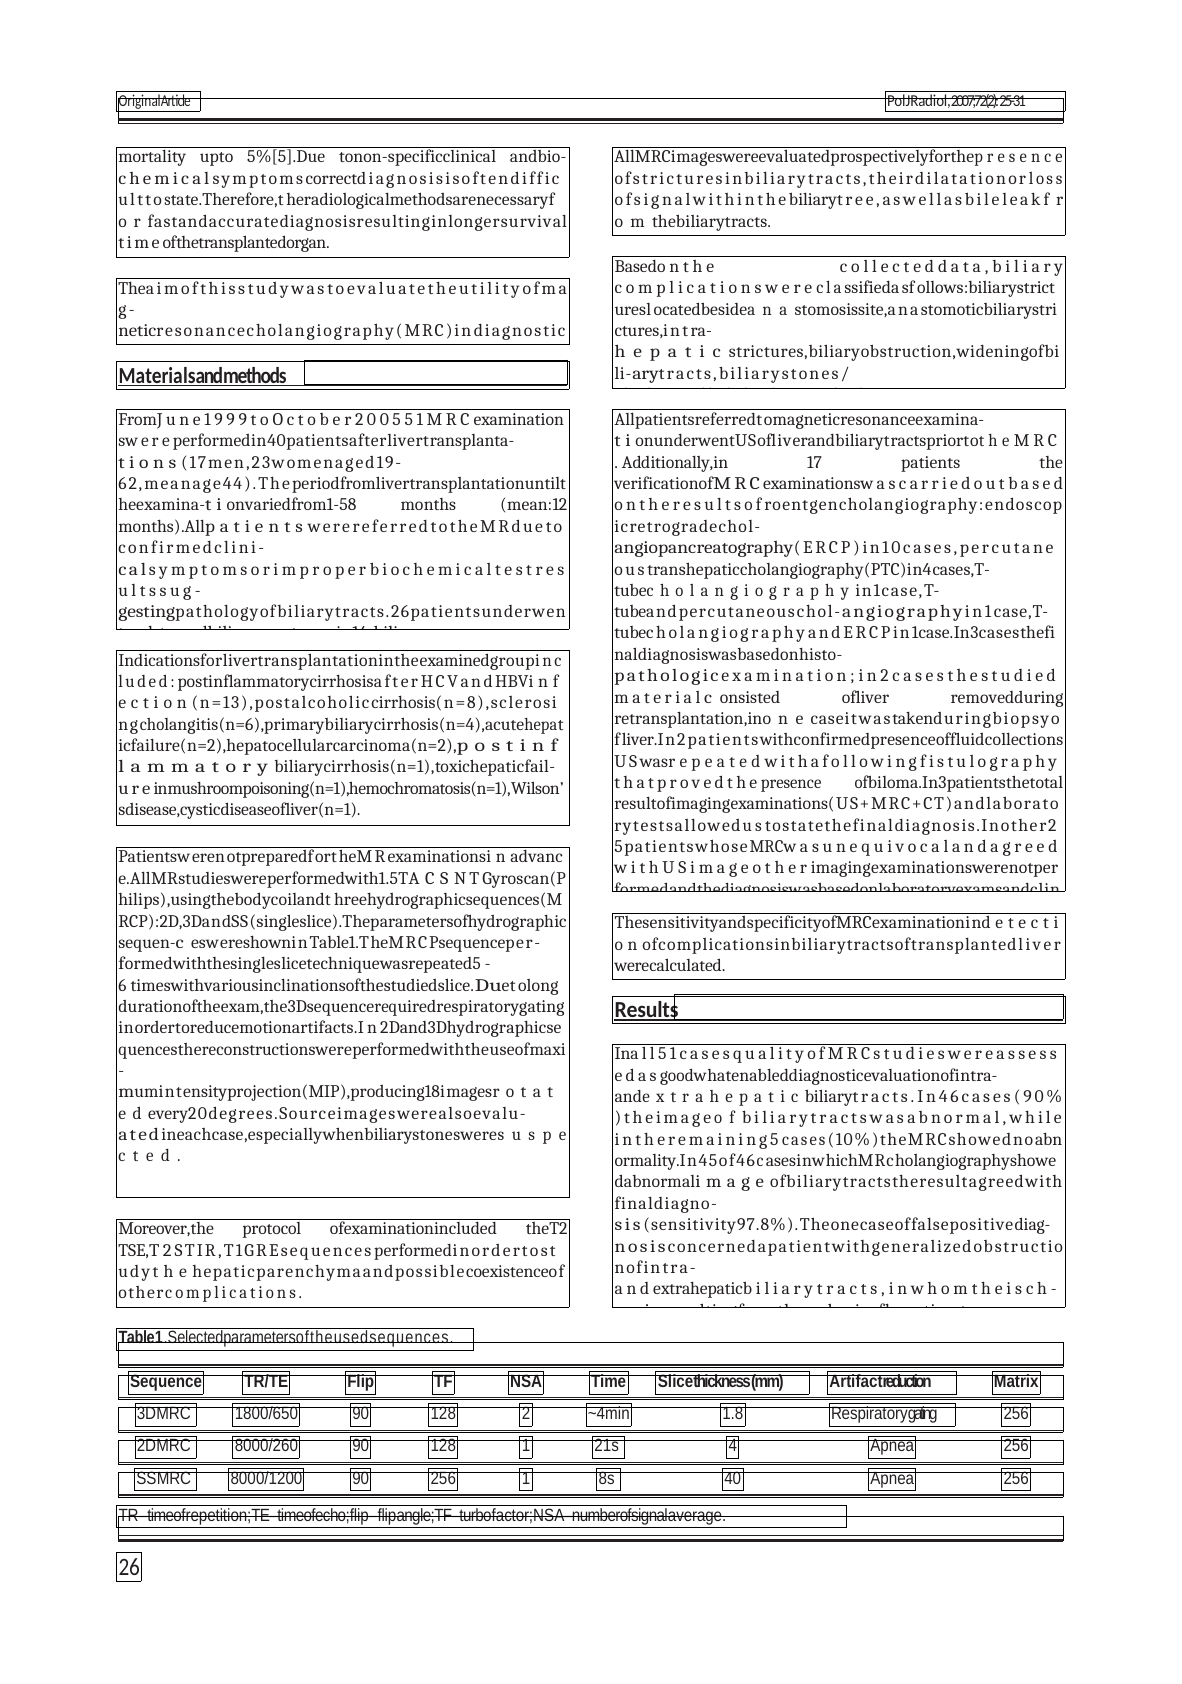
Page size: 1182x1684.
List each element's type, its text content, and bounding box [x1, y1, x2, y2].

text Artifactreduction [829, 1376, 956, 1391]
text 128 [430, 1441, 457, 1456]
text [119, 1343, 473, 1348]
text 1800/650 [234, 1408, 299, 1423]
text Allpatientsreferredtomagneticresonanceexamina-tionunderwentUSofliverandbiliarytractspriortotheMRC.Additionally,in 17 patients the verificationofMRCexaminationswascarriedoutbasedontheresultsofroentgencholangiography:endoscopicretrogradechol-angiopancreatography(ERCP)in10cases,percutaneoustranshepaticcholangiography(PTC)in4cases,T-tubecholangiographyin1case,T-tubeandpercutaneouschol-angiographyin1case,T-tubecholangiographyandERCPin1case.In3casesthefinaldiagnosiswasbasedonhisto-pathologicexamination;in2casesthestudiedmaterialconsisted ofliver removedduring retransplantation,inonecaseitwastakenduringbiopsyofliver.In2patientswithconfirmedpresenceoffluidcollectionsUSwasrepeatedwithafollowingfistulographythatprovedthepresence ofbiloma.In3patientsthetotal resultofimagingexaminations(US+MRC+CT)andlaboratorytestsallowedustostatethefinaldiagnosis.Inother25patientswhoseMRCwasunequivocalandagreedwithUSimageotherimagingexaminationswerenotperformedandthediagnosiswasbasedonlaboratoryexamsandclinicalobservations. [614, 410, 1063, 891]
text 2 [522, 1408, 532, 1423]
text 3DMRC [137, 1408, 196, 1423]
text Results [614, 997, 674, 1019]
text [305, 362, 567, 384]
text Basedonthe collecteddata,biliary complicationswereclassifiedasfollows:biliarystrictureslocatedbesideanastomosissite,anastomoticbiliarystrictures,intra-hepaticstrictures,biliaryobstruction,wideningofbili-arytracts,biliarystones/sludgeandbileleakoutsidethetracts. [614, 257, 1063, 388]
text 128 [430, 1408, 457, 1423]
text PolJRadiol,2007;72(2):25-31 [887, 92, 1065, 111]
text TR–timeofrepetition;TE–timeofecho;flip–flipangle;TF–turbofactor;NSA–numberofsignalaverage. [118, 1506, 846, 1516]
text Matrix [994, 1376, 1040, 1391]
text Indicationsforlivertransplantationintheexaminedgroupincluded:postinflammatorycirrhosisafterHCVandHBVinfection(n=13),postalcoholiccirrhosis(n=8),sclerosingcholangitis(n=6),primarybiliarycirrhosis(n=4),acutehepaticfailure(n=2),hepatocellularcarcinoma(n=2),postinflammatorybiliarycirrhosis(n=1),toxichepaticfail-ureinmushroompoisoning(n=1),hemochromatosis(n=1),Wilson’sdisease,cysticdiseaseofliver(n=1). [118, 651, 567, 820]
text 1 [522, 1441, 532, 1456]
text 8000/260 [234, 1441, 299, 1456]
text 2DMRC [137, 1441, 196, 1456]
text OriginalArticle [119, 99, 200, 111]
text Time [591, 1376, 628, 1391]
text 90 [352, 1408, 370, 1423]
text 90 [352, 1473, 370, 1488]
text Moreover,the protocol ofexaminationincluded theT2 TSE,T2STIR,T1GREsequencesperformedinordertostudythehepaticparenchymaandpossiblecoexistenceofothercomplications. [118, 1220, 567, 1303]
text 256 [1003, 1441, 1030, 1456]
text 21s [594, 1441, 624, 1456]
text Inall51casesqualityofMRCstudieswereassessedasgoodwhatenableddiagnosticevaluationofintra-andextrahepaticbiliarytracts.In46cases(90%)theimageofbiliarytractswasabnormal,whileintheremaining5cases(10%)theMRCshowednoabnormality.In45of46casesinwhichMRcholangiographyshowedabnormalimageofbiliarytractstheresultagreedwithfinaldiagno-sis(sensitivity97.8%).Theonecaseoffalsepositivediag-nosisconcernedapatientwithgeneralizedobstructionofintra-andextrahepaticbiliarytracts,inwhomtheisch-emiaresultingfromthrombosisofhepaticarterywassus-pected.Thediagnosiswasnotconfirmedbyotherimaging [614, 1045, 1063, 1307]
text Materialsandmethods [118, 362, 304, 385]
text 256 [430, 1473, 457, 1488]
text Apnea [870, 1473, 915, 1488]
text PatientswerenotpreparedfortheMRexaminationsinadvance.AllMRstudieswereperformedwith1.5TACSNTGyroscan(Philips),usingthebodycoilandthreehydrographicsequences(MRCP):2D,3DandSS(singleslice).Theparametersofhydrographicsequen-ceswereshowninTable1.TheMRCPsequenceper-formedwiththesingleslicetechniquewasrepeated5-6timeswithvariousinclinationsofthestudiedslice.Duetolongdurationoftheexam,the3Dsequencerequiredrespiratorygatinginordertoreducemotionartifacts.In2Dand3Dhydrographicsequencesthereconstructionswereperformedwiththeuseofmaxi-mumintensityprojection(MIP),producing18imagesrotatedevery20degrees.Sourceimageswerealsoevalu-atedineachcase,especiallywhenbiliarystonesweresuspected. [118, 848, 567, 1166]
text Flip [347, 1376, 375, 1391]
text Table1.Selectedparametersoftheusedsequences. [118, 1329, 473, 1342]
text Slicethickness(mm) [780, 1376, 809, 1391]
text mortality upto 5%[5].Due tonon-specificclinical andbio-chemicalsymptomscorrectdiagnosisisoftendifficulttostate.Therefore,theradiologicalmethodsarenecessaryforfastandaccuratediagnosisresultinginlongersurvivaltimeofthetransplantedorgan. [118, 148, 567, 253]
text AllMRCimageswereevaluatedprospectivelyforthepresenceofstricturesinbiliarytracts,theirdilatationorlossofsignalwithinthebiliarytree,aswellasbileleakfromthebiliarytracts. [614, 148, 1063, 231]
text 26 [118, 1553, 141, 1581]
text Sequence [130, 1376, 203, 1391]
text Results [675, 997, 1063, 1019]
text 8s [598, 1473, 620, 1488]
text 256 [1003, 1473, 1030, 1488]
text 4 [728, 1441, 738, 1456]
text 90 [352, 1441, 370, 1456]
text 256 [1003, 1408, 1030, 1423]
text TF [434, 1376, 454, 1391]
text Respiratorygating [831, 1408, 955, 1423]
text TR/TE [244, 1376, 289, 1391]
text 40 [724, 1473, 743, 1488]
text ThesensitivityandspecificityofMRCexaminationindetectionofcomplicationsinbiliarytractsoftransplantedliverwerecalculated. [614, 914, 1063, 976]
text SSMRC [136, 1473, 196, 1488]
text 8000/1200 [230, 1473, 303, 1488]
text Slicethickness(mm) [658, 1376, 754, 1391]
text 1.8 [722, 1408, 745, 1423]
text 1 [522, 1473, 532, 1488]
text Apnea [870, 1441, 915, 1456]
text OriginalArticle [118, 92, 200, 98]
text ~4min [588, 1408, 631, 1423]
text Theaimofthisstudywastoevaluatetheutilityofmag-neticresonancecholangiography(MRC)indiagnosticsofbiliarycomplicationsinthetransplantedliver. [118, 279, 567, 344]
text NSA [510, 1376, 543, 1391]
text FromJune1999toOctober200551MRCexaminationswereperformedin40patientsafterlivertransplanta-tions(17men,23womenaged19-62,meanage44).Theperiodfromlivertransplantationuntiltheexamina-tionvariedfrom1-58 months (mean:12 months).AllpatientswerereferredtotheMRduetoconfirmedclini-calsymptomsorimproperbiochemicaltestresultssug-gestingpathologyofbiliarytracts.26patientsunderwentend-to-endbiliaryanastomosis,14-biliary-intestinalanastomosis. [118, 410, 567, 629]
text TR–timeofrepetition;TE–timeofecho;flip–flipangle;TF–turbofactor;NSA–numberofsignalaverage. [417, 1517, 646, 1525]
text Slicethickness(mm) [754, 1376, 780, 1391]
